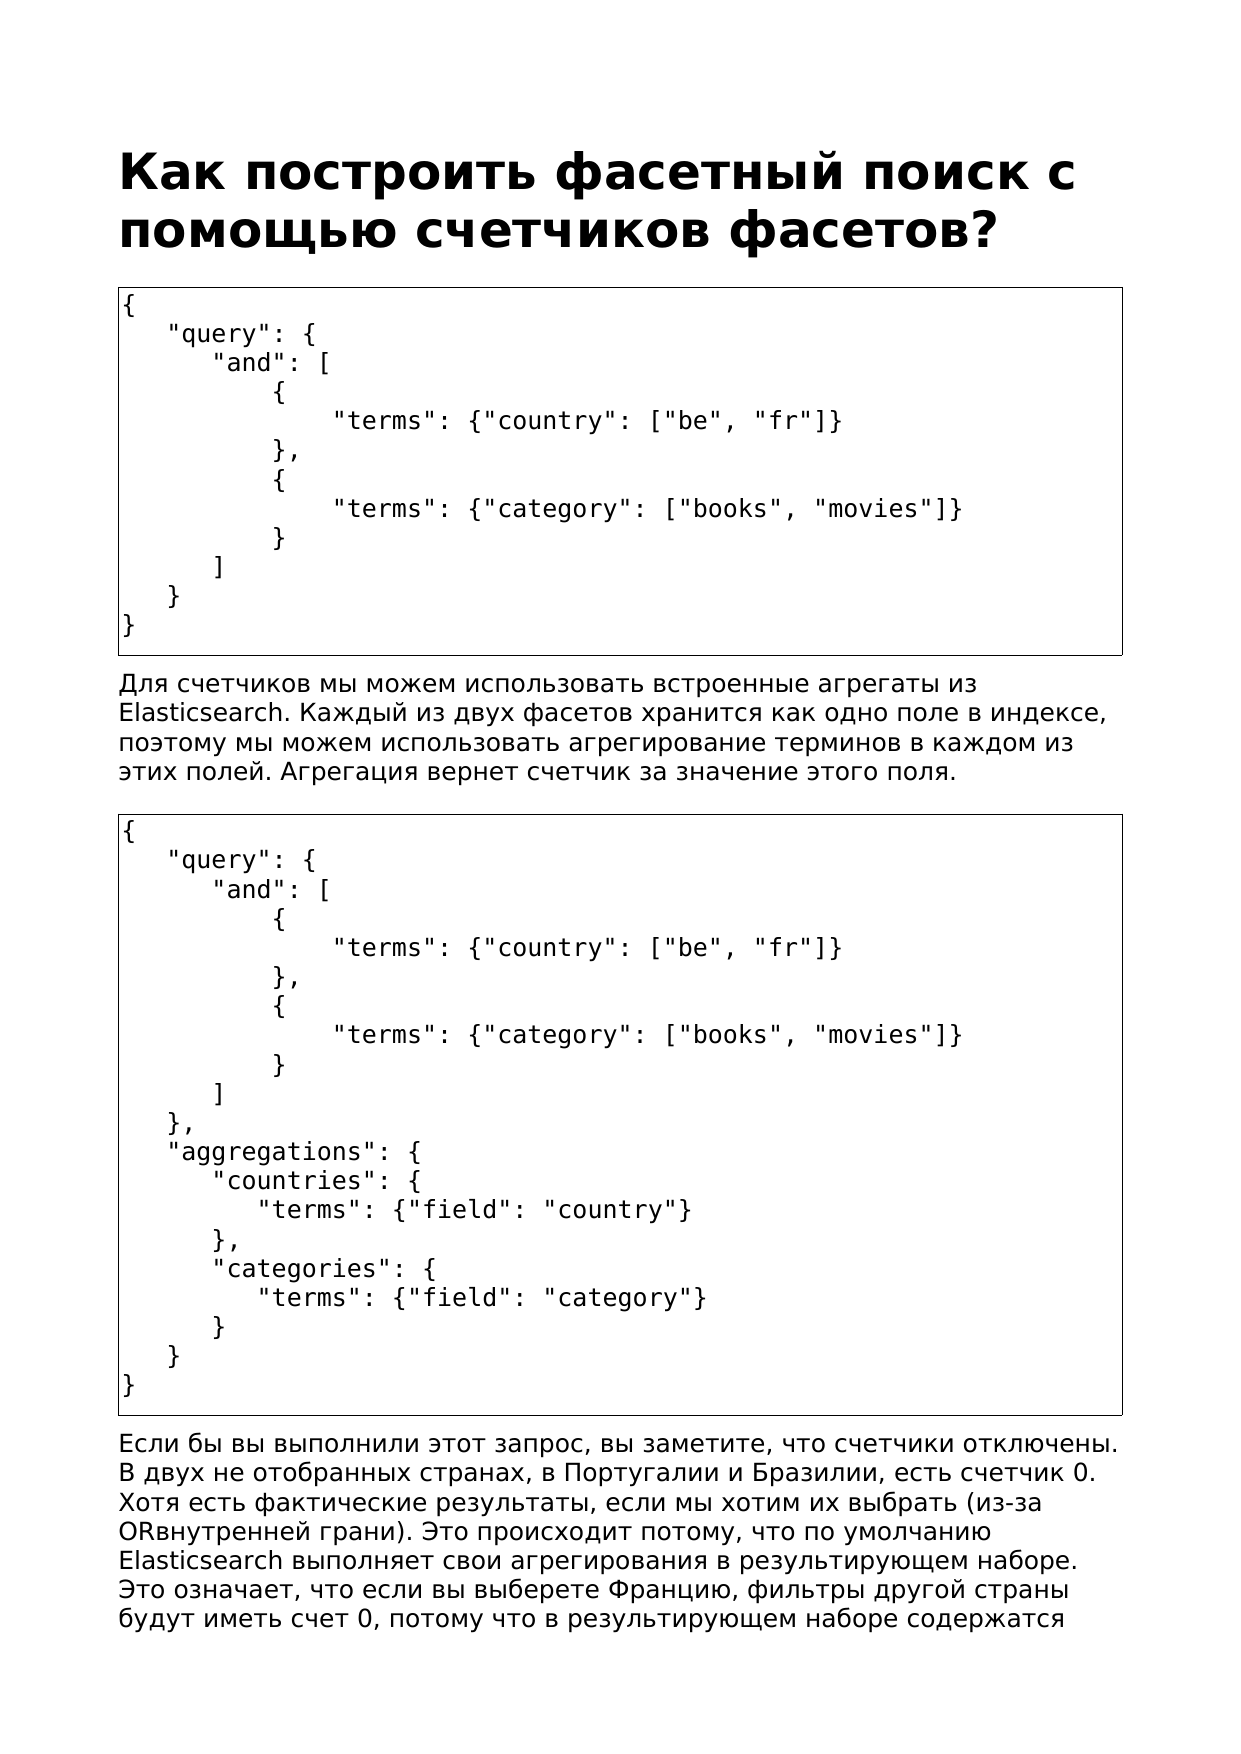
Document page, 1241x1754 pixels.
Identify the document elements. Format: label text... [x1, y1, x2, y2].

subtitle Как построить фасетный поиск с помощью счетчиков фасетов? [118, 143, 1122, 259]
table_header { "query": { "and": [ { "terms": {"country": ["be", "fr"]} }, { "terms": {"category": ["books", "movies"]} } ] } } [119, 288, 1122, 654]
text Для счетчиков мы можем использовать встроенные агрегаты из Elasticsearch. Каждый из двух фасетов хранится как одно поле в индексе, поэтому мы можем использовать агрегирование терминов в каждом из этих полей. Агрегация вернет счетчик за значение этого поля. [118, 669, 1122, 786]
table_header { "query": { "and": [ { "terms": {"country": ["be", "fr"]} }, { "terms": {"category": ["books", "movies"]} } ] }, "aggregations": { "countries": { "terms": {"field": "country"} }, "categories": { "terms": {"field": "category"} } } } [119, 815, 1122, 1414]
text Если бы вы выполнили этот запрос, вы заметите, что счетчики отключены. В двух не отобранных странах, в Португалии и Бразилии, есть счетчик 0. Хотя есть фактические результаты, если мы хотим их выбрать (из-за ORвнутренней грани). Это происходит потому, что по умолчанию Elasticsearch выполняет свои агрегирования в результирующем наборе. Это означает, что если вы выберете Францию, фильтры другой страны будут иметь счет 0, потому что в результирующем наборе содержатся [118, 1429, 1122, 1633]
